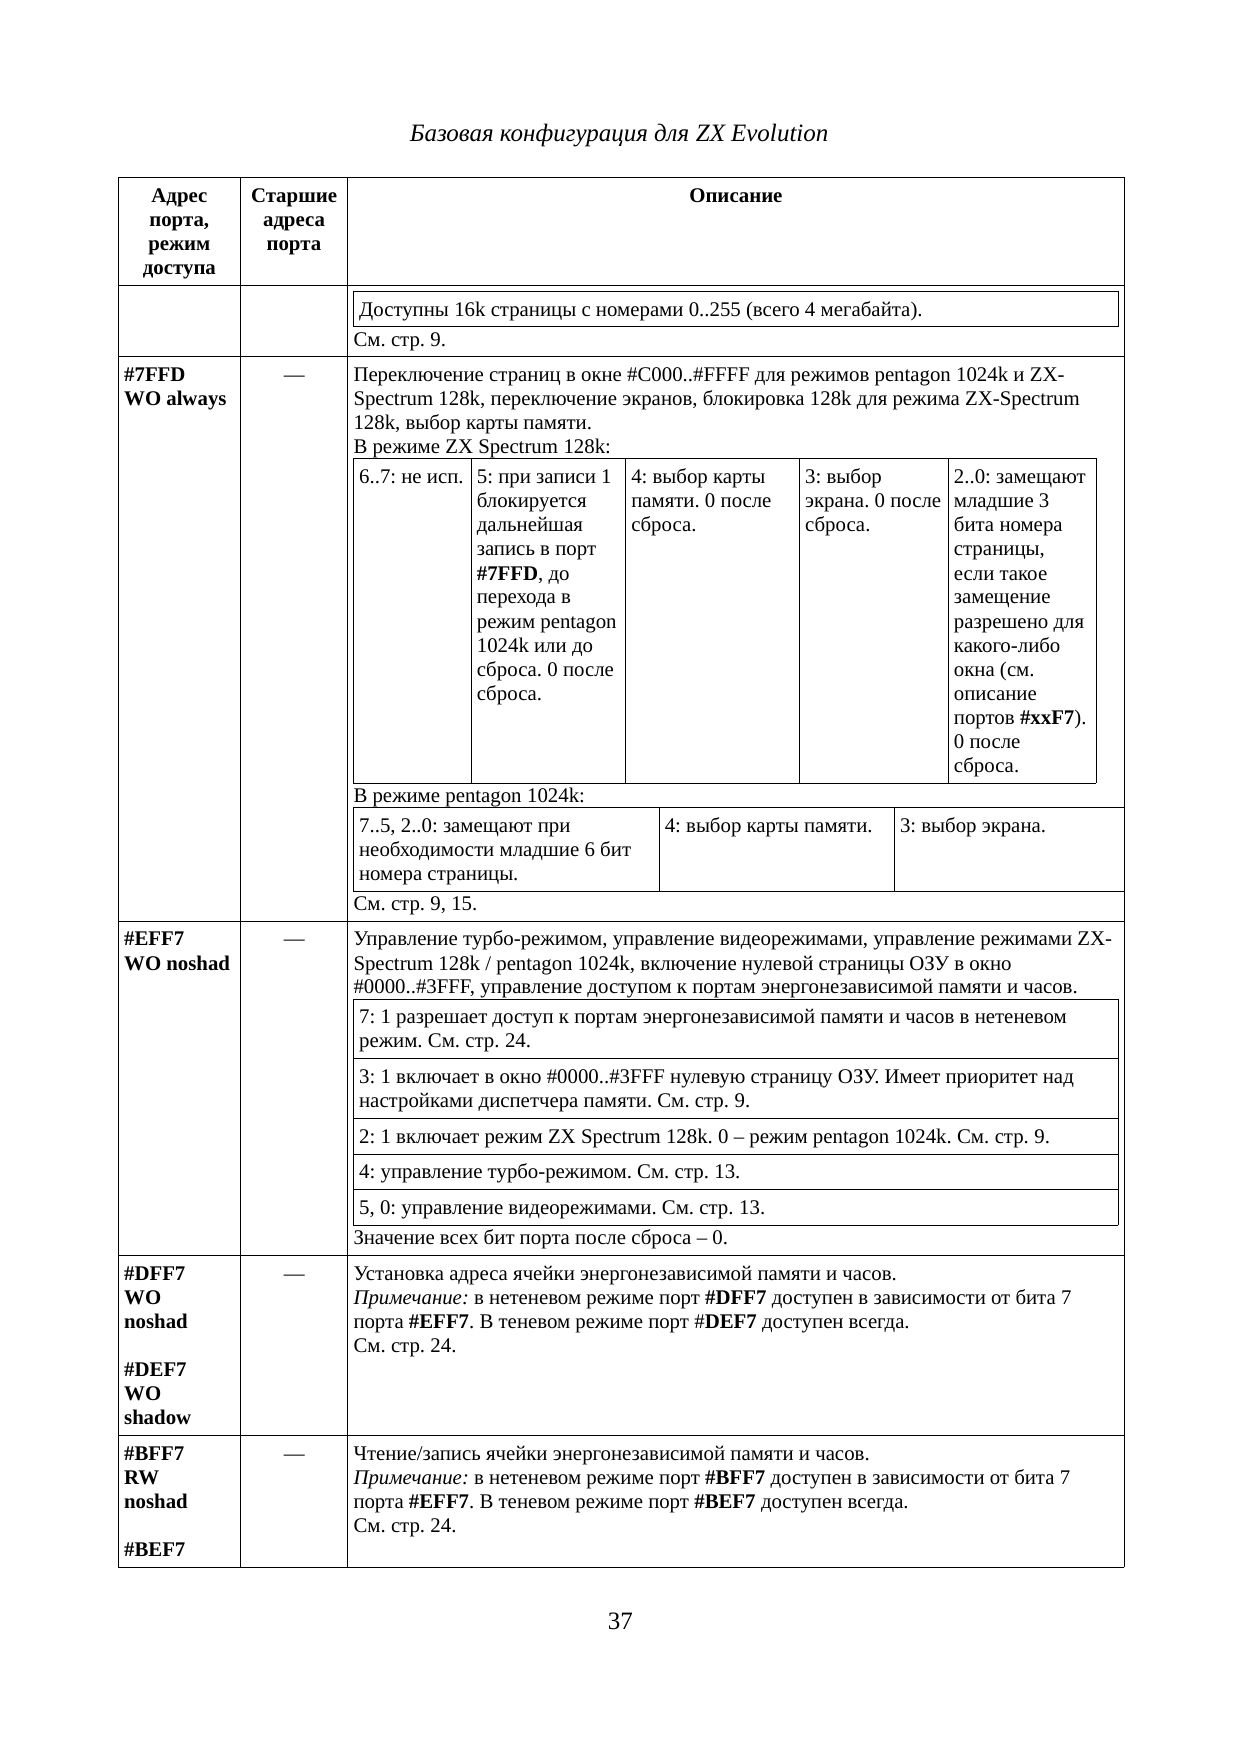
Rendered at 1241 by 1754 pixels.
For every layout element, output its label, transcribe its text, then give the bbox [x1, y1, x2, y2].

table_cell 3: 1 включает в окно #0000..#3FFF нулевую страницу ОЗУ. Имеет приоритет над настройками диспетчера памяти. См. стр. 9. [354, 1059, 1118, 1118]
table_header 3: выбор экрана. [895, 808, 1124, 891]
table_cell 2: 1 включает режим ZX Spectrum 128k. 0 – режим pentagon 1024k. См. cтр. 9. [354, 1119, 1118, 1153]
table_header 3: выбор экрана. 0 после сброса. [800, 459, 948, 783]
table_header 4: выбор карты памяти. [660, 808, 894, 891]
table_cell [119, 286, 240, 356]
table_header Старшие адреса порта [241, 178, 347, 285]
table_cell 5, 0: управление видеорежимами. См. стр. 13. [354, 1190, 1118, 1225]
table_header 5: при записи 1 блокируется дальнейшая запись в порт #7FFD, до перехода в режим pentagon 1024k или до сброса. 0 после сброса. [472, 459, 625, 783]
table_cell Чтение/запись ячейки энергонезависимой памяти и часов. Примечание: в нетеневом режиме порт #BFF7 доступен в зависимости от бита 7 порта #EFF7. В теневом режиме порт #BEF7 доступен всегда. См. стр. 24. [348, 1436, 1124, 1567]
table_cell ― [241, 1256, 347, 1435]
table_cell Переключение страниц в окне #C000..#FFFF для режимов pentagon 1024k и ZX-Spectrum 128k, переключение экранов, блокировка 128k для режима ZX-Spectrum 128k, выбор карты памяти. В режиме ZX Spectrum 128k: В режиме pentagon 1024k: См. стр. 9, 15. [348, 357, 1124, 921]
table_cell ― [241, 1436, 347, 1567]
table_header 6..7: не исп. [354, 459, 471, 783]
table_cell Установка адреса ячейки энергонезависимой памяти и часов. Примечание: в нетеневом режиме порт #DFF7 доступен в зависимости от бита 7 порта #EFF7. В теневом режиме порт #DEF7 доступен всегда. См. стр. 24. [348, 1256, 1124, 1435]
table_cell Управление турбо-режимом, управление видеорежимами, управление режимами ZX-Spectrum 128k / pentagon 1024k, включение нулевой страницы ОЗУ в окно #0000..#3FFF, управление доступом к портам энергонезависимой памяти и часов. Значение всех бит порта после сброса – 0. [348, 922, 1124, 1255]
table_cell [241, 286, 347, 356]
table_header Описание [348, 178, 1124, 285]
table_header 7..5, 2..0: замещают при необходимости младшие 6 бит номера страницы. [354, 808, 659, 891]
table_cell 4: управление турбо-режимом. См. стр. 13. [354, 1155, 1118, 1189]
table_header Доступны 16k страницы с номерами 0..255 (всего 4 мегабайта). [354, 292, 1118, 326]
table_cell #DFF7 WO noshad #DEF7 WO shadow [119, 1256, 240, 1435]
table_header Адрес порта, режим доступа [119, 178, 240, 285]
table_cell #7FFD WO always [119, 357, 240, 921]
table_cell #EFF7 WO noshad [119, 922, 240, 1255]
table_cell ― [241, 357, 347, 921]
table_cell См. стр. 9. [348, 286, 1124, 356]
table_cell #BFF7 RW noshad #BEF7 [119, 1436, 240, 1567]
table_header 4: выбор карты памяти. 0 после сброса. [626, 459, 799, 783]
table_header 7: 1 разрешает доступ к портам энергонезависимой памяти и часов в нетеневом режим. См. стр. 24. [354, 1000, 1118, 1058]
table_header 2..0: замещают младшие 3 бита номера страницы, если такое замещение разрешено для какого-либо окна (см. описание портов #xxF7). 0 после сброса. [949, 459, 1096, 783]
table_cell ― [241, 922, 347, 1255]
